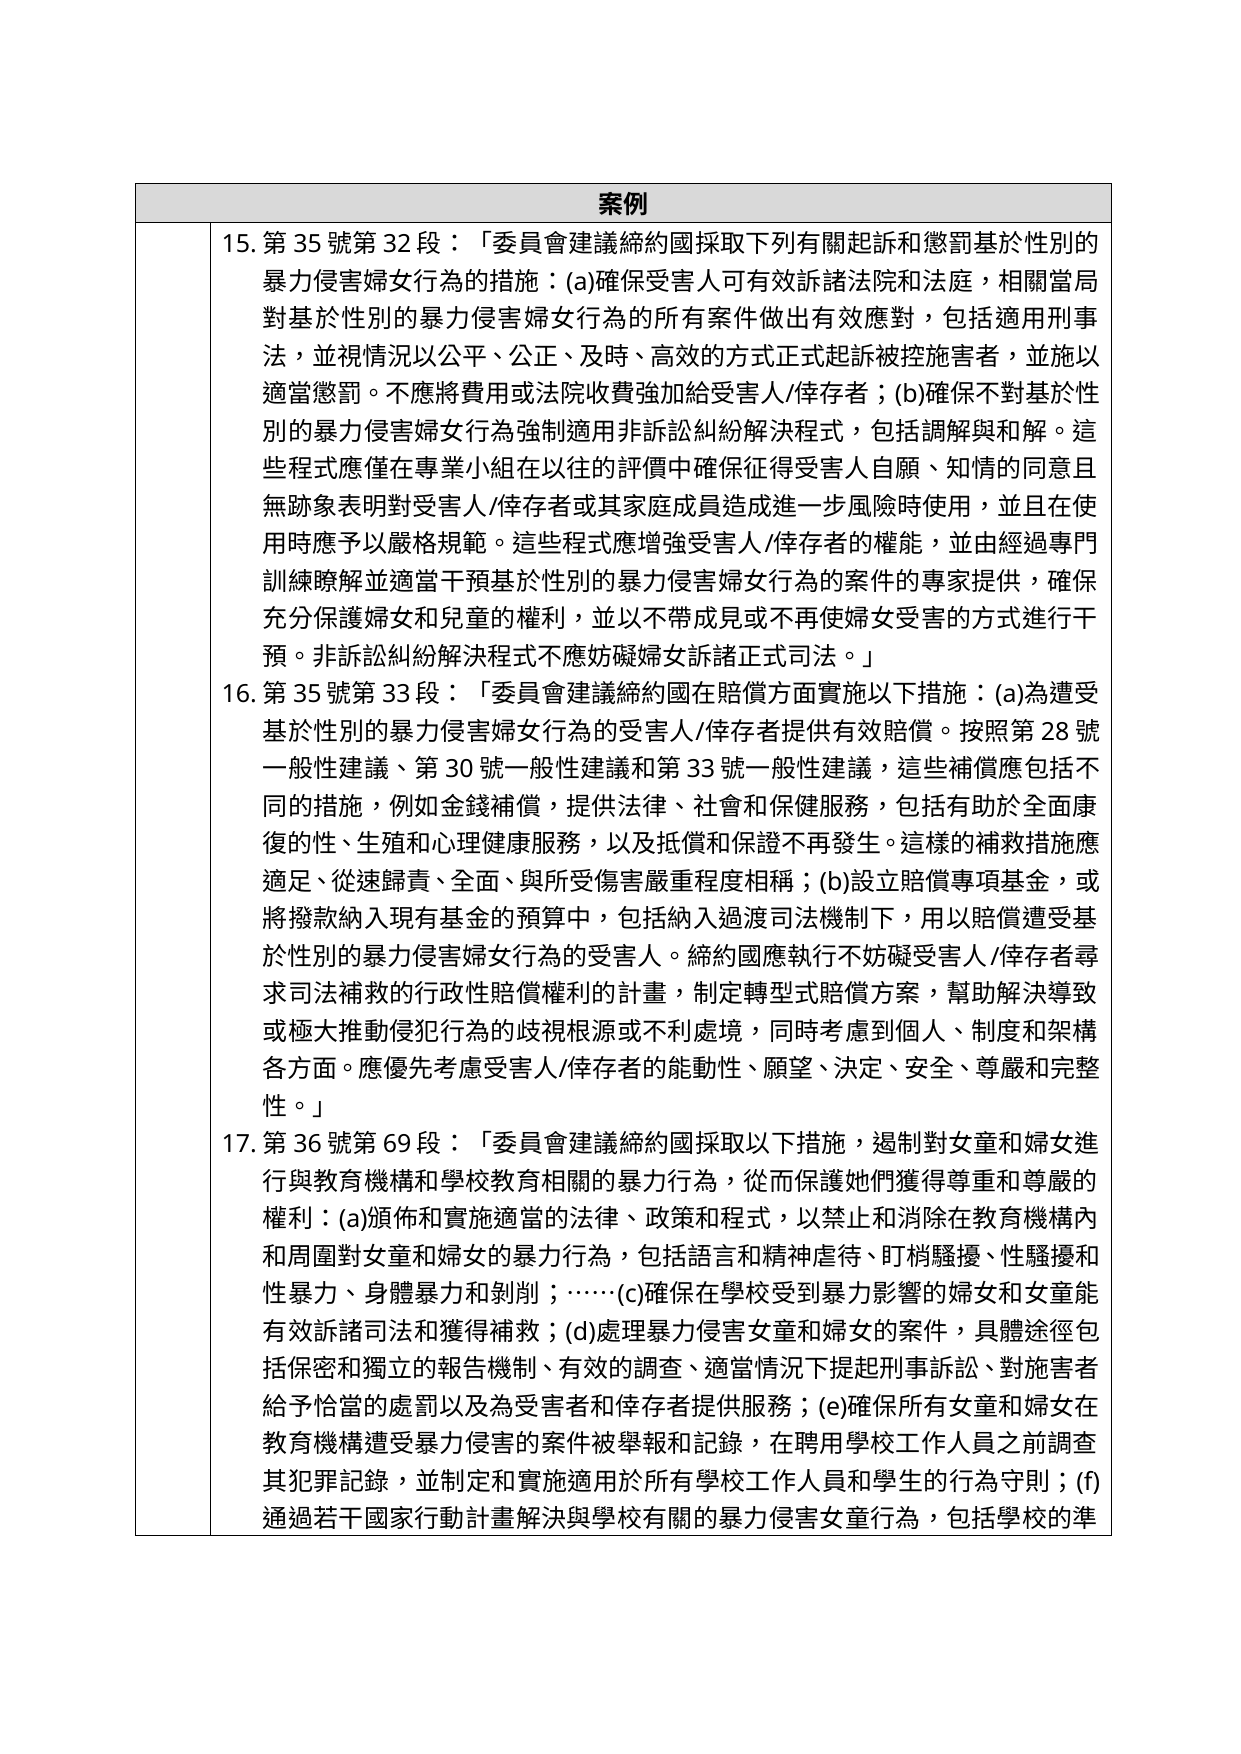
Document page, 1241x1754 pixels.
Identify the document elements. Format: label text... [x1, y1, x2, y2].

table_cell [136, 223, 210, 1535]
table_header 案例 [136, 184, 1111, 222]
table_cell CEDAW條文： 第2條：「締約各國譴責對婦女一切形式的歧視，協議立即用一切適當辦法，推行消除對婦女歧視的政策。為此目的，承擔：……（b）採取適當立法和其他措施，包括在適當情況下實行制裁，以禁止對婦女的一切歧視；（c）為婦女確立與男子平等權利的法律保護，通過各國的主管法庭及其他公共機構，保證切實保護婦女不受任何歧視；（d）不採取任何歧視婦女的行為或做法，並保證政府當局和公共機構的行動都不違背這項義務；（e）採取一切適當措施，消除任何個人、組織或企業對婦女的歧視；（f）採取一切適當措施，包括制定法律，以修改或廢除構成對婦女歧視的現行法律、規章、習俗和慣例；……」 一般性建議： 第19號第6段：「《公約》第1條界定對婦女的歧視。歧視的定義包括基於性別的暴力，即針對其為女性而施加暴力或不成比例地影響女性。包括身體、心理或性的傷害、痛苦、施加威脅、壓制和剝奪其他行動自由。基於性別的暴力可能違犯《公約》的具體條款，不論這些條款是否明文提到暴力。」 第19號第7段：「基於性別的暴力，損害或阻礙婦女享有基於一般國際法或具體的人權公約所載列的人權和基本自由，符合《公約》第1條所指的歧視。該等權利和自由包含：(a)生命權；(b)不受酷刑、不人道或有辱人格的待遇或懲罰的權利；……(d)自由和人身安全權利；(e)基於法律受平等保護權；……」 第19號第18段：「性騷擾包括不受歡迎、具有性動機的行為，如身體接觸和求愛動作、猥褻的言詞，出示淫穢書畫和提出性要求等，無論其為言詞或是行為。這類行為可以是侮辱人的，且構成健康和安全的問題。婦女有合理理由相信如果她加以拒絕，在工作包括徵聘或升級方面對她不利，或造成不友善的工作環境；則這類行為就是歧視性的。」 第19號第24段：「……消除對婦女歧視委員會建議：……(b)締約國應確保關於家庭暴力與虐待、性侵害、性攻擊及其他基於性別暴力的法律，均能充分保護所有婦女並且尊重其人格完整和尊嚴。應向受害者提供適當保護和支援服務。向司法和執法人員及其他公務員提供性別敏感度的培訓，對於有效執行《公約》是根本必要的；……(i)應提供有效的申訴程序和補救辦法，包括賠償損失；……(k)締約國應為家庭暴力、性侵害、性攻擊及其他基於性別的暴力的受害者建立服務或給予支助，包括收容所、特別受過訓練的保健工作者、康復和諮詢；……(t)締約國應採取一切必要的法律及其他措施，有效保護婦女不受基於性別的暴力，其他則包括：i.有效的法律措施，包括刑事處罰、民事補救和賠償措施，以保護婦女不受各種暴力，包括家庭暴力和虐待、工作單位的性攻擊和性騷擾；……iii.保護措施，包括為身為暴力受害者或易遭受暴力的婦女提供收容所、諮詢、康復和支助服務；……」 第26號第20段：「女性移工更容易遭受性虐待、性騷擾和肢體暴力，特別是以女性為主的部門。家庭幫傭特別容易受到雇主的人身攻擊和性攻擊、剝奪進食和睡眠以及虐待，農場工作或工業部門等其他工作環境，對女性移工的性騷擾是常見的問題。……」 第28號第19段：「關於對婦女的暴力行為，第19號一般性建議指出，以性和性別為由對婦女的歧視，包括：基於性別的暴力、因婦女的性別而對之施加的暴力，或不成比例地影響婦女的暴力。……在防止、調查、起訴和懲處基於性別的暴力行為，締約國有恪盡職責的義務。」 第33號第15段：「關於可訴性，委員會建議締約國：(a)確保法律承認並納入權利和相關法律保護，提高司法系統對性別平等問題的敏感度；……(i)確保婦女人權維護者能夠獲得司法救助，並得到保護以免遭受騷擾、威脅、報復和暴力。」 第33號第16段：「關於司法系統的可得性，委員會建議締約國：……(b)在暴力侵害婦女的案件中，確保婦女能夠獲得經濟援助，使用危機中心、收容所、熱線，以及獲得醫療、心理社會和輔導服務；……」 第33號第17段：「關於司法系統的可及性，委員會建議締約國：……(f)建立司法救助中心，如包括各種法律和社會服務的“一站式服務中心”，以減少婦女為獲得司法救助而必須採取的步驟。這類中心可以在暴力侵害婦女行為、家庭問題、醫療衛生、社會保障、就業、財產和移民等領域為婦女提供法律諮詢和援助、提起法律程式和協調支助服務。所有婦女，包括貧困婦女和/或農村和偏遠地區婦女必須能夠利用這些中心；……」 第33號第51段：「委員會建議締約國：……(g)採用保密和性別敏感的方式，以避免在任何法律程式中，包括在問訊、取證和其他相關調查程式中使婦女蒙羞，包括二次傷害暴力受害人；(h)審查證據規則及其實施，特別是在暴力侵害婦女案件中實施規則的情況，並採取措施，適當考慮到在刑事訴訟中受害人和被告人的公平審判權，確保舉證要求不致造成諸多限制、缺乏靈活性或受到性別陳規定型觀念影響；……(k)為員警和醫務人員制定收集和保全暴力侵害婦女案件的法醫證據的程式，並培訓足夠的員警和法務、法醫人員進行周密的刑事調查；……」 第33號第58段：「委員會建議締約國：(a)告知婦女其使用調解、和解、仲裁和合作解決爭端辦法的權利；(b)保證替代性爭端解決程式不限制婦女在任何法律領域尋求司法或其他補救措施，並且不會導致進一步侵犯其權利；(c)確保在任何情況下不得將暴力侵害婦女案件，包括家庭暴力案件，移送任何替代性爭端解決程式處理。」 第35號第29段：「委員會建議締約國實施下列立法措施：(a)確保將構成對婦女身體、性或心理完整權侵犯的所有領域的一切形式基於性別的暴力侵害婦女行為定為刑事罪，並從速引入或加強與罪行嚴重程度相當的法律制裁以及民事補救措施；(b)確保所有法律制度，包括多元法律制度保護遭受基於性別的暴力侵害的婦女受害人/倖存者，並確保她們可根據第33號一般性建議規定的指導獲得司法救助和有效補救；……」 第35號第30段：「委員會建議締約國實施下列預防措施：……(b)(二)制定提高認識的方案，提高對基於性別的暴力侵害婦女行為不可接受且有害無利觀點的認識，提供禁止性暴力侵害的可用法律管道，並鼓勵旁觀者報告此類暴力並加以干預；化解遭受此類暴力行為的受害人/倖存者所蒙受的恥辱；以及瓦解普遍持有的歸咎受害人的信條，即女性應為其自身安全以及所遭受的暴力承擔責任。這些方案應針對社會各階層的婦女和男子；包括地方一級在內的參與預防和防範的教育、保健、社會服務和執法人員以及其他專業人員和機構；傳統和宗教領袖；以及犯下任何形式的基於性別的暴力的施害者，以避免累犯；……(d)(一)鼓勵制定或加強線上或社交媒體組織等媒體組織的自律機制，旨在消除與婦女和男子或特定婦女群體有關的性別陳規定型觀念，解決利用它們的服務和平臺實施的基於性別的暴力侵犯婦女的行為；……(f)鼓勵通過利用獎勵和企業責任示範及其他機制讓企業和跨國公司等私人部門參與進來，努力消除一切形式的基於性別的暴力侵害婦女行為，並加強其為此種暴力行為的行動範圍承擔的責任，這有必要使用涉及在工作場所發生的或影響工作婦女的一切形式的基於性別的暴力侵害婦女的議定書和程式，包括有效、可獲取的內部申訴程式，對它們的使用不應排除訴諸執法當局，且應涉及受害人/倖存者在工作場所的應享權利。」 第35號第31段：「委員會建議締約國實施下列保護措施：(a)通過和執行有效的措施，在提起法律訴訟前後及過程中保護並協助投訴基於性別的暴力的婦女起訴者及為此作證的證人，包括：(一)按照第33號一般性建議保護其隱私和安全，包括利用對性別敏感的法庭程式和措施，銘記受害人/倖存者、證人和被告的正當程式權；(二)在無需受害人/倖存者提起法律訴訟的情況下提供適當、可獲取的保護機制，以防範進一步暴力或潛在暴力，包括為身心障礙受害人消除交流障礙。這方面的機制應當包括由一系列有效措施構成的即時風險評估和保護，以及在適當時下達並監測驅逐、防範、限制或緊急禁止被指控施害者的命令，包括對違法行為予以適當制裁。保護措施應避免向婦女受害人/倖存者強加不必要的經濟、官僚主義或個人負擔。施害者或被指控施害者在訴訟程式中及訴訟之後的權利或權利主張，包括在財產、隱私、兒童監護、獲得機會、聯絡和探訪方面的權利或權利主張應由婦女和兒童享有的生命及身體、性和心理完整的人權決定，並受兒童最高利益的原則指導；(三)確保婦女受害人/倖存者及其家庭成員無償獲得經濟援助，或低價獲得高品質的法律援助，醫療、社會心理和諮詢服務，教育，可負擔得起的住房、土地、兒童保育、培訓和就業機會。保健服務應針對創傷提供，並包括及時和全面的心理、性和生殖健康服務，包括緊急避孕和愛滋病毒的接觸後防禦。締約國應提供專業化的婦女支助服務，例如，提供全天候的免費救助熱線，足夠數量的安全、配備齊全的危機、支助和轉診中心，並視需要為婦女及其子女和其他家庭成員提供適當住所；(四)為居住在寄宿式護理院、庇護營和剝奪自由場所等公共機構的婦女提供與基於性別的暴力有關的保護和支助措施；(五)建立並實施適當的多部門轉介機制，確保此類行為的倖存者有效獲得全面的服務，確保非政府婦女組織充分參與並與之開展合作；(b)確保關乎受害人/倖存者的所有法律程式、保護和支援措施以及服務尊重並加強她們的自主性。締約國應將它們提供給所有婦女，特別是那些受交叉形式的歧視影響的婦女，考慮其子女及其他受撫養人的具體需求，使之可在全國範圍內獲取，且不論居民身份如何、或能力如何，或提供給願意配合對被指控的施害者提起法律訴訟的人。締約國還應尊重不駁回原則；……」 第35號第32段：「委員會建議締約國採取下列有關起訴和懲罰基於性別的暴力侵害婦女行為的措施：(a)確保受害人可有效訴諸法院和法庭，相關當局對基於性別的暴力侵害婦女行為的所有案件做出有效應對，包括適用刑事法，並視情況以公平、公正、及時、高效的方式正式起訴被控施害者，並施以適當懲罰。不應將費用或法院收費強加給受害人/倖存者；(b)確保不對基於性別的暴力侵害婦女行為強制適用非訴訟糾紛解決程式，包括調解與和解。這些程式應僅在專業小組在以往的評價中確保征得受害人自願、知情的同意且無跡象表明對受害人/倖存者或其家庭成員造成進一步風險時使用，並且在使用時應予以嚴格規範。這些程式應增強受害人/倖存者的權能，並由經過專門訓練瞭解並適當干預基於性別的暴力侵害婦女行為的案件的專家提供，確保充分保護婦女和兒童的權利，並以不帶成見或不再使婦女受害的方式進行干預。非訴訟糾紛解決程式不應妨礙婦女訴諸正式司法。」 第35號第33段：「委員會建議締約國在賠償方面實施以下措施：(a)為遭受基於性別的暴力侵害婦女行為的受害人/倖存者提供有效賠償。按照第28號一般性建議、第30號一般性建議和第33號一般性建議，這些補償應包括不同的措施，例如金錢補償，提供法律、社會和保健服務，包括有助於全面康復的性、生殖和心理健康服務，以及抵償和保證不再發生。這樣的補救措施應適足、從速歸責、全面、與所受傷害嚴重程度相稱；(b)設立賠償專項基金，或將撥款納入現有基金的預算中，包括納入過渡司法機制下，用以賠償遭受基於性別的暴力侵害婦女行為的受害人。締約國應執行不妨礙受害人/倖存者尋求司法補救的行政性賠償權利的計畫，制定轉型式賠償方案，幫助解決導致或極大推動侵犯行為的歧視根源或不利處境，同時考慮到個人、制度和架構各方面。應優先考慮受害人/倖存者的能動性、願望、決定、安全、尊嚴和完整性。」 第36號第69段：「委員會建議締約國採取以下措施，遏制對女童和婦女進行與教育機構和學校教育相關的暴力行為，從而保護她們獲得尊重和尊嚴的權利：(a)頒佈和實施適當的法律、政策和程式，以禁止和消除在教育機構內和周圍對女童和婦女的暴力行為，包括語言和精神虐待、盯梢騷擾、性騷擾和性暴力、身體暴力和剝削；……(c)確保在學校受到暴力影響的婦女和女童能有效訴諸司法和獲得補救；(d)處理暴力侵害女童和婦女的案件，具體途徑包括保密和獨立的報告機制、有效的調查、適當情況下提起刑事訴訟、對施害者給予恰當的處罰以及為受害者和倖存者提供服務；(e)確保所有女童和婦女在教育機構遭受暴力侵害的案件被舉報和記錄，在聘用學校工作人員之前調查其犯罪記錄，並制定和實施適用於所有學校工作人員和學生的行為守則；(f)通過若干國家行動計畫解決與學校有關的暴力侵害女童行為，包括學校的準則，並在早期干預戰略方面對教師和學生進行強制培訓，以解決對女童的性騷擾和暴力；(g)指定一個預防和調查教育機構中暴力事件的政府機制，並提供充足的公共資金，以解決這一問題；(h)為遭受暴力侵害的女童提供支助服務，包括諮詢、醫療、……」 [211, 223, 1111, 1535]
